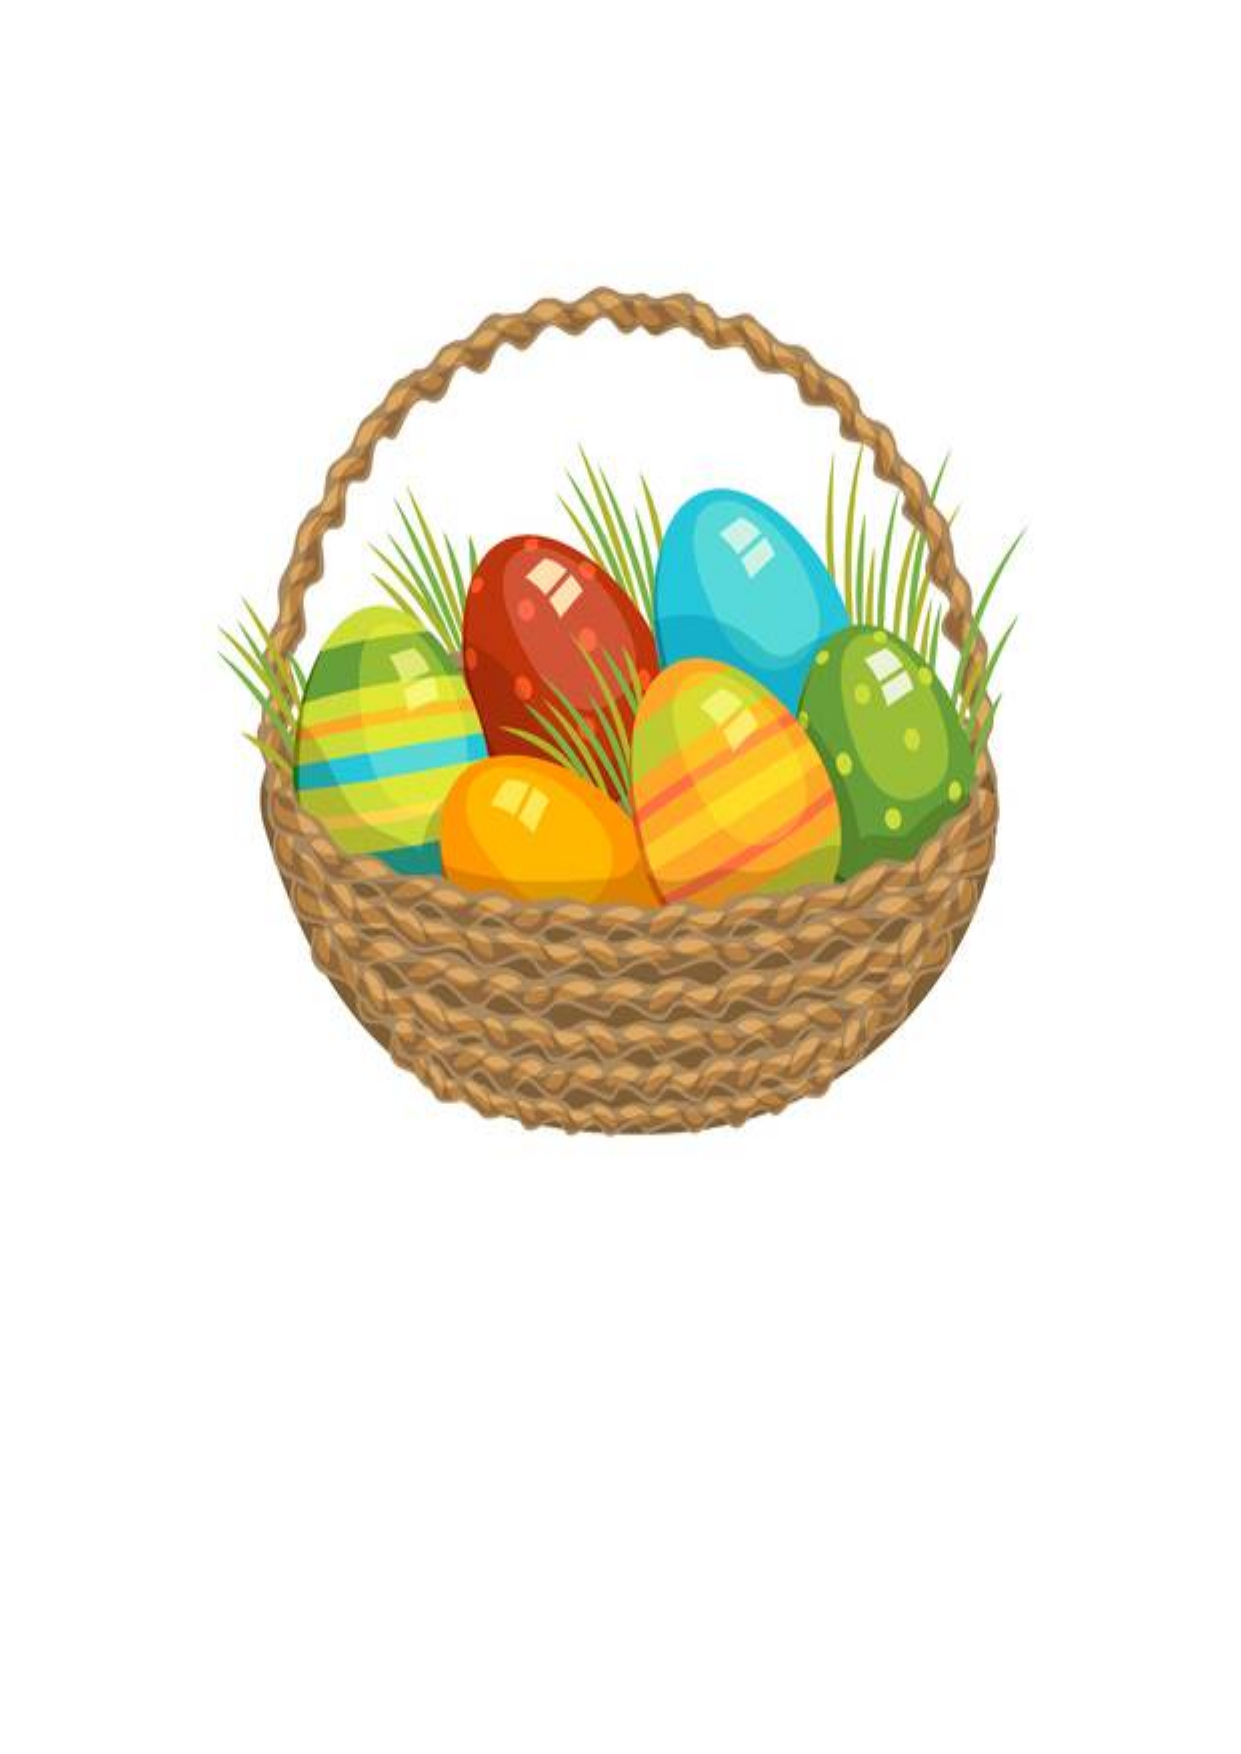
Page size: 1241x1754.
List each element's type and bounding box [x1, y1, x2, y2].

picture [170, 185, 1070, 1279]
